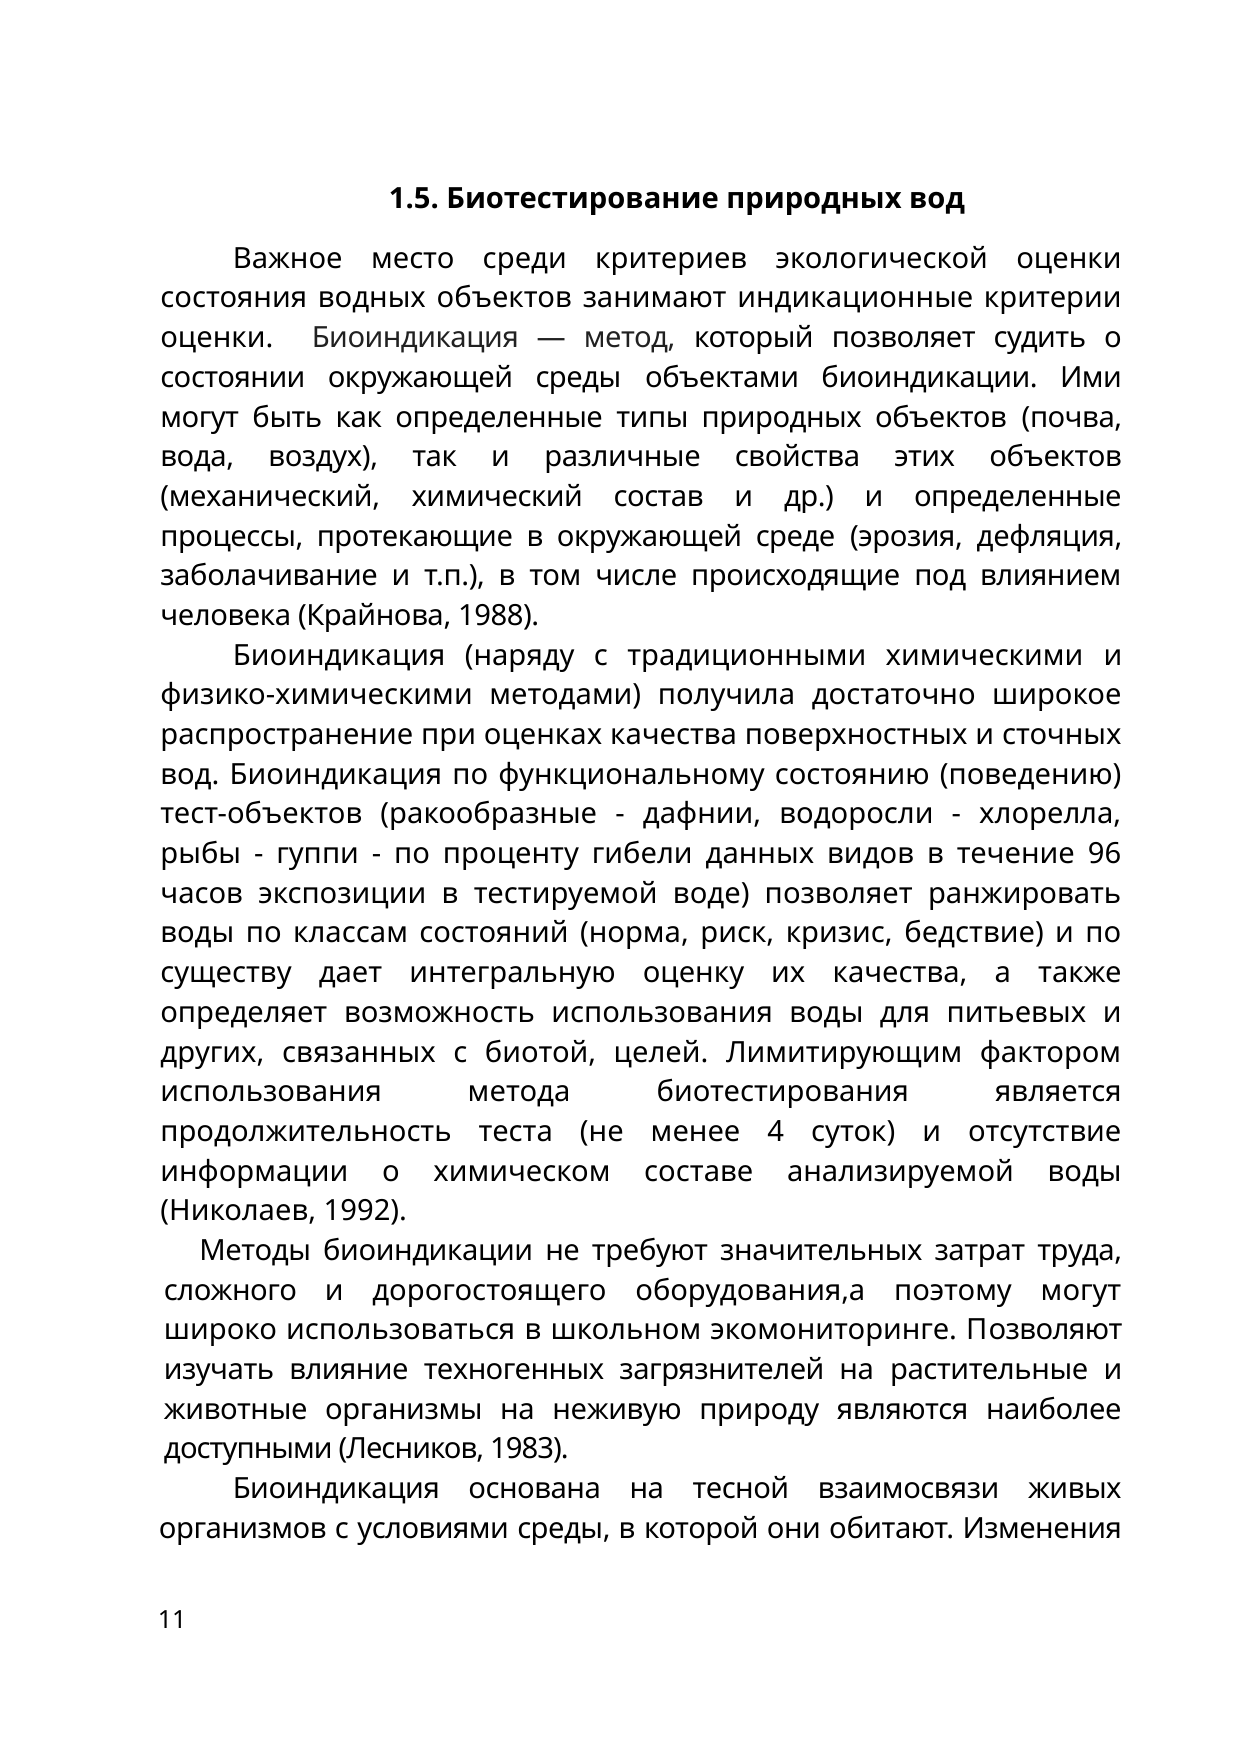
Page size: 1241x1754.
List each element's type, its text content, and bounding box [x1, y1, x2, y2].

text Важное место среди критериев экологической оценки состояния водных объектов занимают индикационные критерии оценки. Биоиндикация — метод, который позволяет судить о состоянии окружающей среды объектами биоиндикации. Ими могут быть как определенные типы природных объектов (почва, вода, воздух), так и различные свойства этих объектов (механический, химический состав и др.) и определенные процессы, протекающие в окружающей среде (эрозия, дефляция, заболачивание и т.п.), в том числе происходящие под влиянием человека (Крайнова, 1988). [160, 237, 1122, 634]
text 1.5. Биотестирование природных вод [158, 178, 1122, 217]
text Методы биоиндикации не требуют значительных затрат труда, сложного и дорогостоящего оборудования,а поэтому могут широко использоваться в школьном экомониторинге. Позволяют изучать влияние техногенных загрязнителей на растительные и животные организмы на неживую природу являются наиболее доступными (Лесников, 1983). [164, 1229, 1122, 1467]
text Биоиндикация основана на тесной взаимосвязи живых организмов с условиями среды, в которой они обитают. Изменения [159, 1467, 1122, 1547]
text Биоиндикация (наряду с традиционными химическими и физико-химическими методами) получила достаточно широкое распространение при оценках качества поверхностных и сточных вод. Биоиндикация по функциональному состоянию (поведению) тест-объектов (ракообразные - дафнии, водоросли - хлорелла, рыбы - гуппи - по проценту гибели данных видов в течение 96 часов экспозиции в тестируемой воде) позволяет ранжировать воды по классам состояний (норма, риск, кризис, бедствие) и по существу дает интегральную оценку их качества, а также определяет возможность использования воды для питьевых и других, связанных с биотой, целей. Лимитирующим фактором использования метода биотестирования является продолжительность теста (не менее 4 суток) и отсутствие информации о химическом составе анализируемой воды (Николаев, 1992). [160, 634, 1122, 1229]
